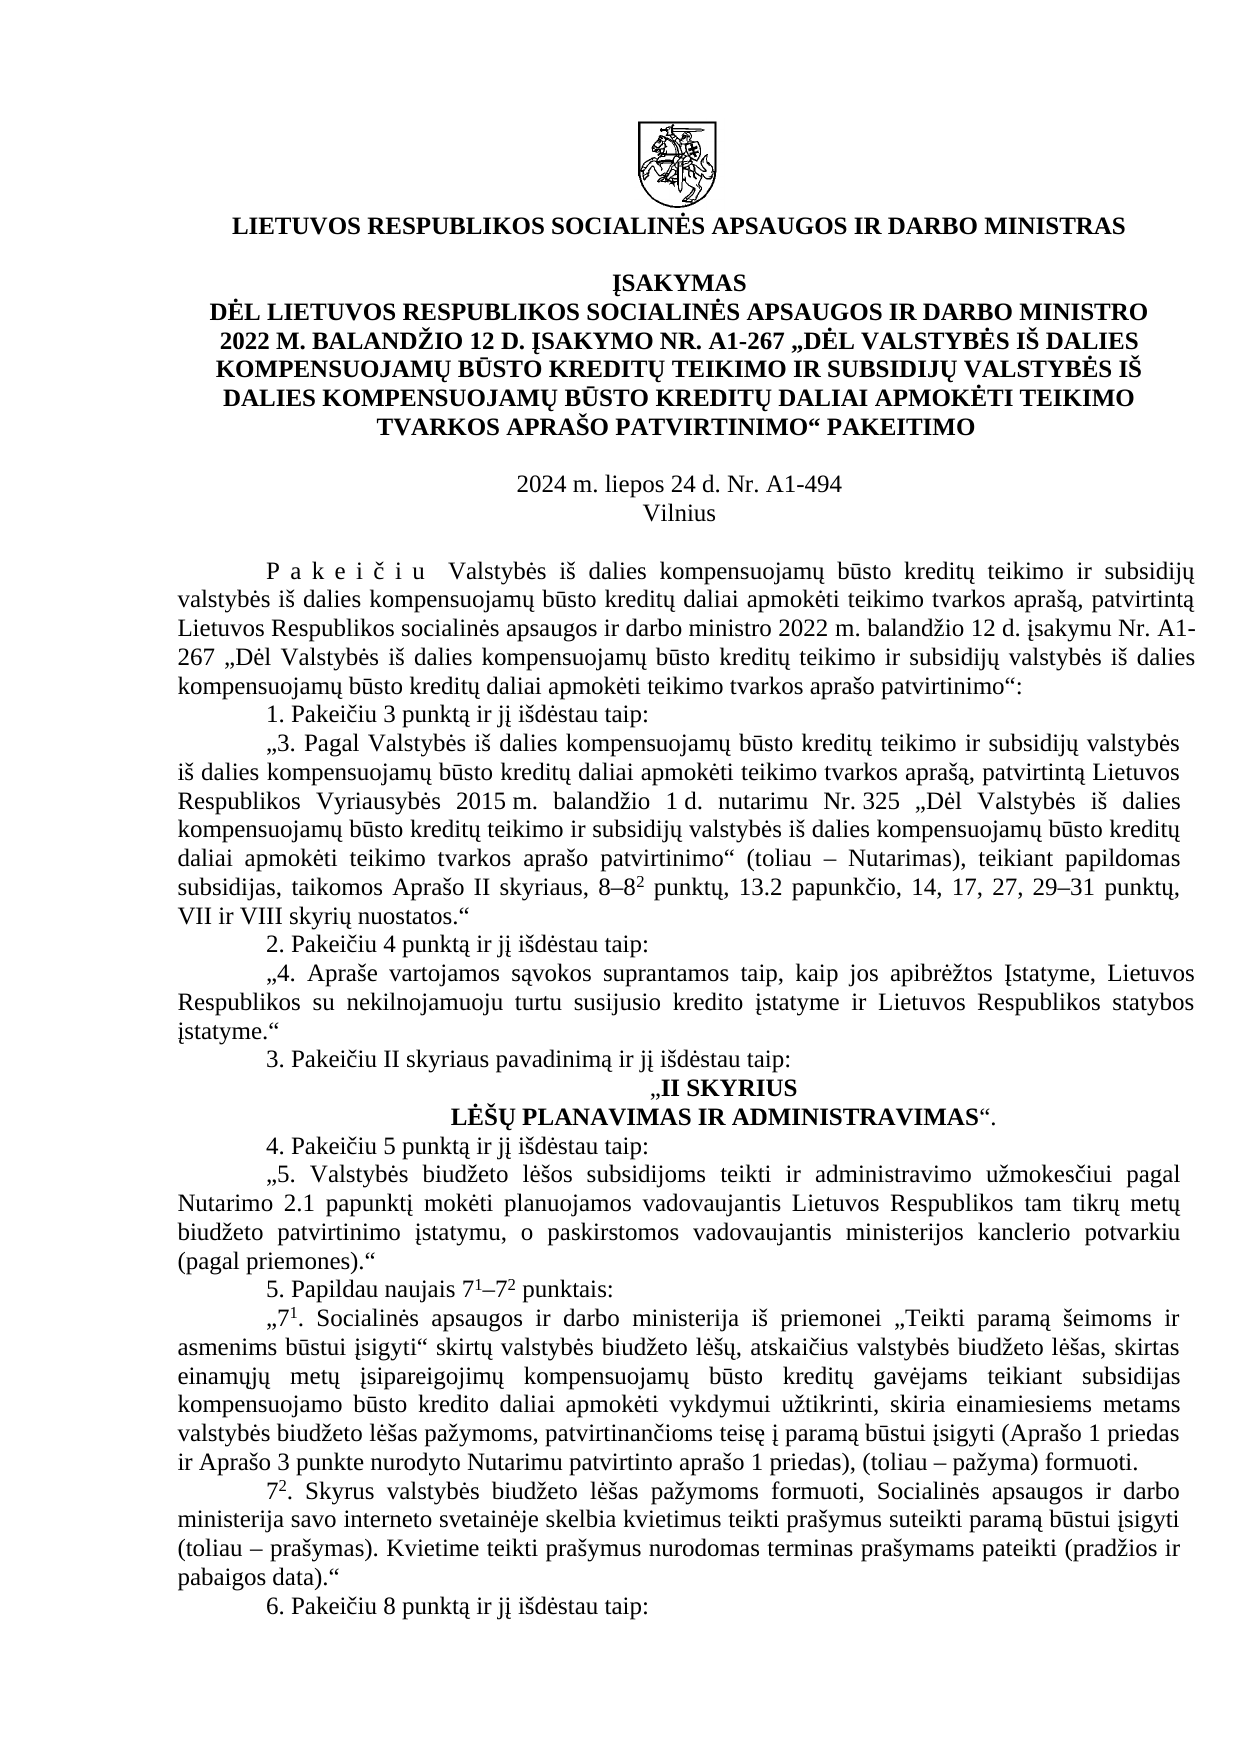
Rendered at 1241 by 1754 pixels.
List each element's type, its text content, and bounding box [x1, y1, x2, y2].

text LĖŠŲ PLANAVIMAS IR ADMINISTRAVIMAS“. [177, 1102, 1181, 1131]
text DĖL LIETUVOS RESPUBLIKOS SOCIALINĖS APSAUGOS IR DARBO MINISTRO 2022 M. BALANDŽIO 12 D. ĮSAKYMO NR. A1-267 „DĖL VALSTYBĖS IŠ DALIES KOMPENSUOJAMŲ BŪSTO KREDITŲ TEIKIMO IR SUBSIDIJŲ VALSTYBĖS IŠ DALIES KOMPENSUOJAMŲ BŪSTO KREDITŲ DALIAI APMOKĖTI TEIKIMO TVARKOS APRAŠO PATVIRTINIMO“ PAKEITIMO [177, 297, 1181, 441]
text Vilnius [177, 498, 1181, 527]
text 1. Pakeičiu 3 punktą ir jį išdėstau taip: [177, 699, 1196, 728]
text ĮSAKYMAS [177, 268, 1181, 297]
text „II SKYRIUS [177, 1073, 1181, 1102]
text „71. Socialinės apsaugos ir darbo ministerija iš priemonei „Teikti paramą šeimoms ir asmenims būstui įsigyti“ skirtų valstybės biudžeto lėšų, atskaičius valstybės biudžeto lėšas, skirtas einamųjų metų įsipareigojimų kompensuojamų būsto kreditų gavėjams teikiant subsidijas kompensuojamo būsto kredito daliai apmokėti vykdymui užtikrinti, skiria einamiesiems metams valstybės biudžeto lėšas pažymoms, patvirtinančioms teisę į paramą būstui įsigyti (Aprašo 1 priedas ir Aprašo 3 punkte nurodyto Nutarimu patvirtinto aprašo 1 priedas), (toliau – pažyma) formuoti. [177, 1303, 1181, 1476]
text „5. Valstybės biudžeto lėšos subsidijoms teikti ir administravimo užmokesčiui pagal Nutarimo 2.1 papunktį mokėti planuojamos vadovaujantis Lietuvos Respublikos tam tikrų metų biudžeto patvirtinimo įstatymu, o paskirstomos vadovaujantis ministerijos kanclerio potvarkiu (pagal priemones).“ [177, 1159, 1181, 1274]
text „4. Apraše vartojamos sąvokos suprantamos taip, kaip jos apibrėžtos Įstatyme, Lietuvos Respublikos su nekilnojamuoju turtu susijusio kredito įstatyme ir Lietuvos Respublikos statybos įstatyme.“ [177, 958, 1196, 1044]
text Pakeičiu Valstybės iš dalies kompensuojamų būsto kreditų teikimo ir subsidijų valstybės iš dalies kompensuojamų būsto kreditų daliai apmokėti teikimo tvarkos aprašą, patvirtintą Lietuvos Respublikos socialinės apsaugos ir darbo ministro 2022 m. balandžio 12 d. įsakymu Nr. A1-267 „Dėl Valstybės iš dalies kompensuojamų būsto kreditų teikimo ir subsidijų valstybės iš dalies kompensuojamų būsto kreditų daliai apmokėti teikimo tvarkos aprašo patvirtinimo“: [177, 556, 1196, 699]
text 4. Pakeičiu 5 punktą ir jį išdėstau taip: [177, 1131, 1181, 1159]
text 72. Skyrus valstybės biudžeto lėšas pažymoms formuoti, Socialinės apsaugos ir darbo ministerija savo interneto svetainėje skelbia kvietimus teikti prašymus suteikti paramą būstui įsigyti (toliau – prašymas). Kvietime teikti prašymus nurodomas terminas prašymams pateikti (pradžios ir pabaigos data).“ [177, 1476, 1181, 1591]
text 6. Pakeičiu 8 punktą ir jį išdėstau taip: [177, 1591, 1196, 1619]
text 2024 m. liepos 24 d. Nr. A1-494 [177, 469, 1181, 498]
text „3. Pagal Valstybės iš dalies kompensuojamų būsto kreditų teikimo ir subsidijų valstybės iš dalies kompensuojamų būsto kreditų daliai apmokėti teikimo tvarkos aprašą, patvirtintą Lietuvos Respublikos Vyriausybės 2015 m. balandžio 1 d. nutarimu Nr. 325 „Dėl Valstybės iš dalies kompensuojamų būsto kreditų teikimo ir subsidijų valstybės iš dalies kompensuojamų būsto kreditų daliai apmokėti teikimo tvarkos aprašo patvirtinimo“ (toliau – Nutarimas), teikiant papildomas subsidijas, taikomos Aprašo II skyriaus, 8–82 punktų, 13.2 papunkčio, 14, 17, 27, 29–31 punktų, VII ir VIII skyrių nuostatos.“ [177, 728, 1181, 929]
text 5. Papildau naujais 71–72 punktais: [177, 1274, 1181, 1303]
text LIETUVOS RESPUBLIKOS SOCIALINĖS APSAUGOS IR DARBO MINISTRAS [177, 211, 1181, 239]
text 3. Pakeičiu II skyriaus pavadinimą ir jį išdėstau taip: [177, 1044, 1196, 1073]
text 2. Pakeičiu 4 punktą ir jį išdėstau taip: [177, 929, 1196, 958]
